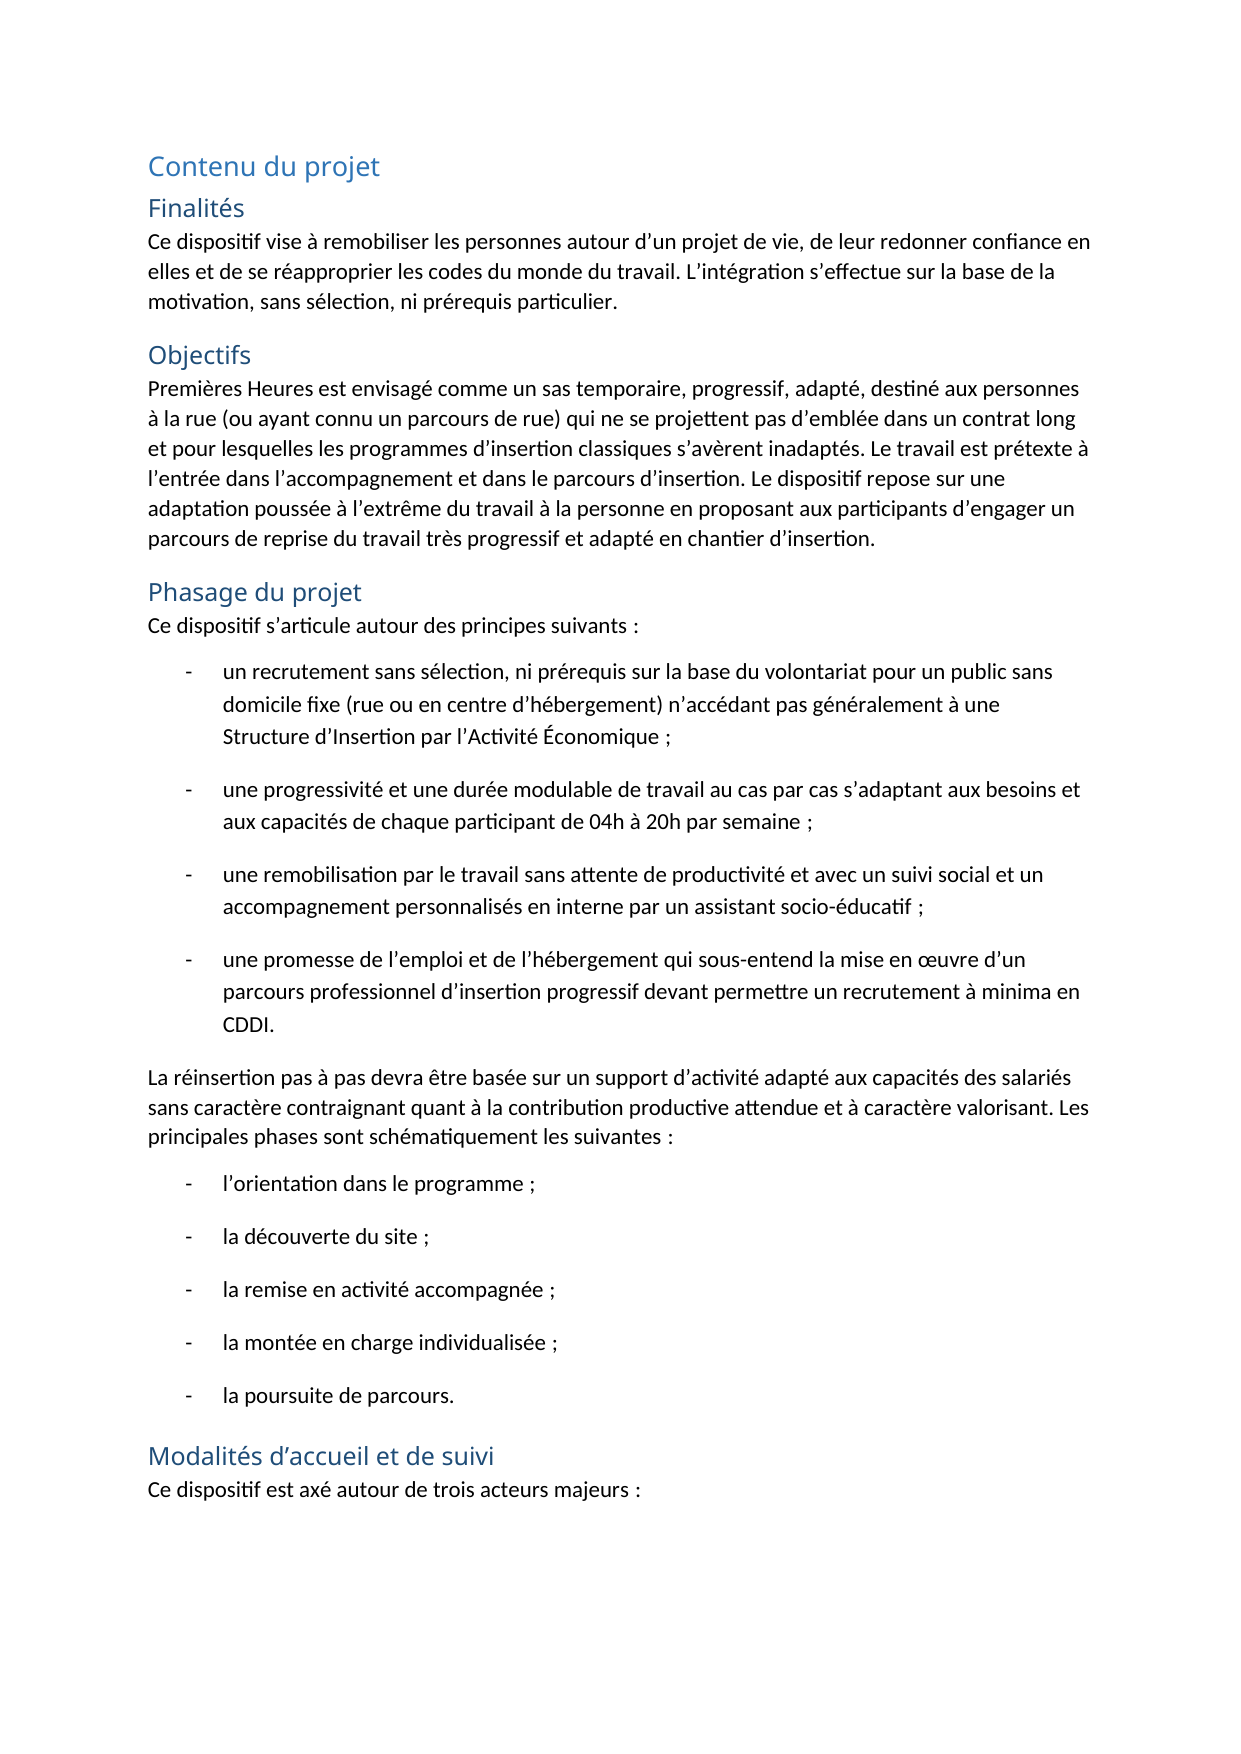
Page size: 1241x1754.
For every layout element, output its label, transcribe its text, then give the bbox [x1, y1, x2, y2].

list l’orientation dans le programme ; [185, 1169, 1093, 1197]
text Ce dispositif est axé autour de trois acteurs majeurs : [148, 1475, 1093, 1503]
subtitle Contenu du projet [148, 148, 1093, 184]
list une remobilisation par le travail sans attente de productivité et avec un suivi social et un accompagnement personnalisés en interne par un assistant socio-éducatif ; [185, 860, 1093, 920]
list un recrutement sans sélection, ni prérequis sur la base du volontariat pour un public sans domicile fixe (rue ou en centre d’hébergement) n’accédant pas généralement à une Structure d’Insertion par l’Activité Économique ; [185, 657, 1093, 750]
list la remise en activité accompagnée ; [185, 1275, 1093, 1303]
subtitle Phasage du projet [148, 574, 1093, 609]
text La réinsertion pas à pas devra être basée sur un support d’activité adapté aux capacités des salariés sans caractère contraignant quant à la contribution productive attendue et à caractère valorisant. Les principales phases sont schématiquement les suivantes : [148, 1063, 1093, 1151]
list la poursuite de parcours. [185, 1381, 1093, 1409]
subtitle Modalités d’accueil et de suivi [148, 1438, 1093, 1472]
text Ce dispositif vise à remobiliser les personnes autour d’un projet de vie, de leur redonner confiance en elles et de se réapproprier les codes du monde du travail. L’intégration s’effectue sur la base de la motivation, sans sélection, ni prérequis particulier. [148, 227, 1093, 315]
list la découverte du site ; [185, 1222, 1093, 1250]
subtitle Finalités [148, 191, 1093, 225]
list la montée en charge individualisée ; [185, 1328, 1093, 1356]
list une promesse de l’emploi et de l’hébergement qui sous-entend la mise en œuvre d’un parcours professionnel d’insertion progressif devant permettre un recrutement à minima en CDDI. [185, 945, 1093, 1038]
text Premières Heures est envisagé comme un sas temporaire, progressif, adapté, destiné aux personnes à la rue (ou ayant connu un parcours de rue) qui ne se projettent pas d’emblée dans un contrat long et pour lesquelles les programmes d’insertion classiques s’avèrent inadaptés. Le travail est prétexte à l’entrée dans l’accompagnement et dans le parcours d’insertion. Le dispositif repose sur une adaptation poussée à l’extrême du travail à la personne en proposant aux participants d’engager un parcours de reprise du travail très progressif et adapté en chantier d’insertion. [148, 374, 1093, 552]
list une progressivité et une durée modulable de travail au cas par cas s’adaptant aux besoins et aux capacités de chaque participant de 04h à 20h par semaine ; [185, 775, 1093, 835]
subtitle Objectifs [148, 338, 1093, 372]
text Ce dispositif s’articule autour des principes suivants : [148, 611, 1093, 639]
